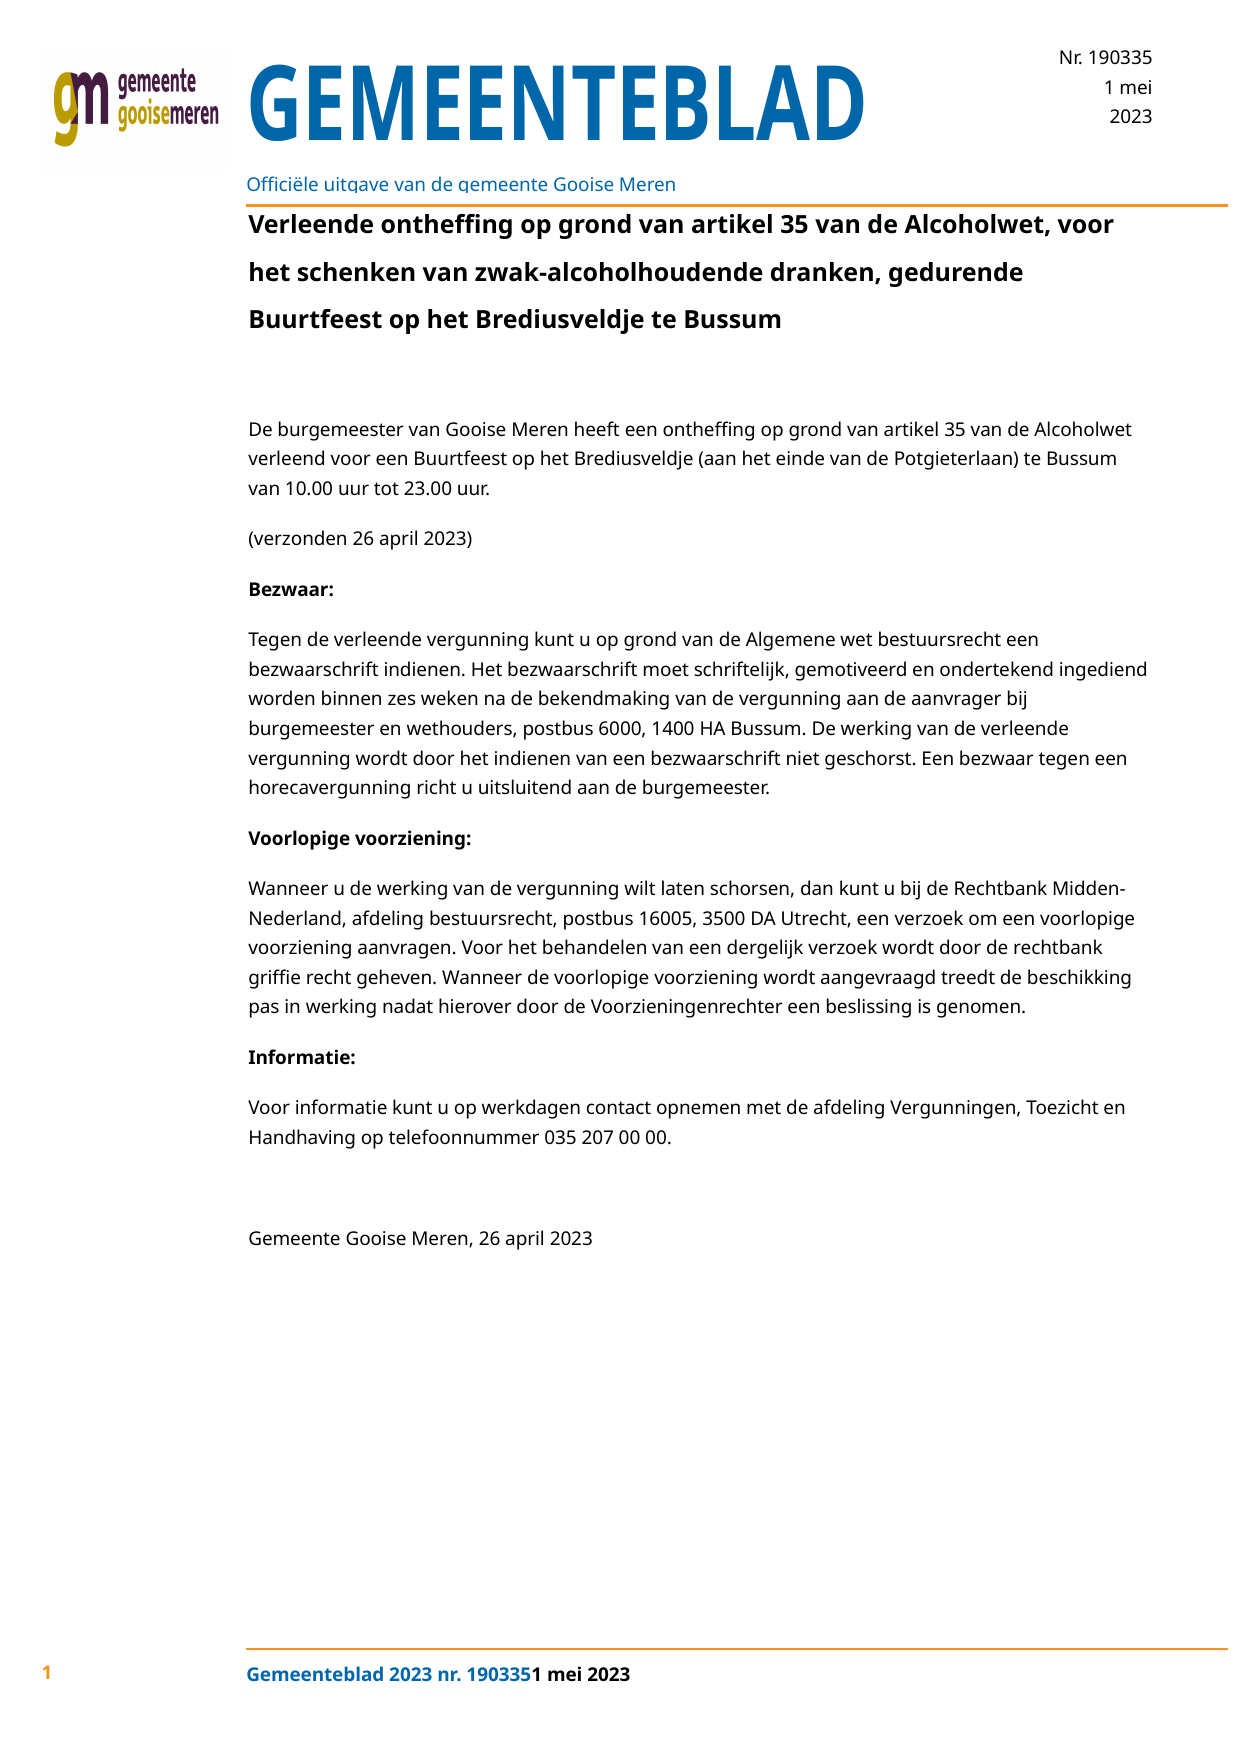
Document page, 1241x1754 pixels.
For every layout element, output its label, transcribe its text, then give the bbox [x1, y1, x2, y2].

text Tegen de verleende vergunning kunt u op grond van de Algemene wet bestuursrecht een bezwaarschrift indienen. Het bezwaarschrift moet schriftelijk, gemotiveerd en ondertekend ingediend worden binnen zes weken na de bekendmaking van de vergunning aan de aanvrager bij burgemeester en wethouders, postbus 6000, 1400 HA Bussum. De werking van de verleende vergunning wordt door het indienen van een bezwaarschrift niet geschorst. Een bezwaar tegen een horecavergunning richt u uitsluitend aan de burgemeester. [248, 626, 1152, 800]
text Voorlopige voorziening: [248, 825, 1152, 850]
text De burgemeester van Gooise Meren heeft een ontheffing op grond van artikel 35 van de Alcoholwet verleend voor een Buurtfeest op het Brediusveldje (aan het einde van de Potgieterlaan) te Bussum van 10.00 uur tot 23.00 uur. [248, 416, 1152, 501]
text Verleende ontheffing op grond van artikel 35 van de Alcoholwet, voor het schenken van zwak-alcoholhoudende dranken, gedurende Buurtfeest op het Brediusveldje te Bussum [248, 207, 1152, 336]
text Wanneer u de werking van de vergunning wilt laten schorsen, dan kunt u bij de Rechtbank Midden-Nederland, afdeling bestuursrecht, postbus 16005, 3500 DA Utrecht, een verzoek om een voorlopige voorziening aanvragen. Voor het behandelen van een dergelijk verzoek wordt door de rechtbank griffie recht geheven. Wanneer de voorlopige voorziening wordt aangevraagd treedt de beschikking pas in werking nadat hierover door de Voorzieningenrechter een beslissing is genomen. [248, 875, 1152, 1019]
text Voor informatie kunt u op werkdagen contact opnemen met de afdeling Vergunningen, Toezicht en Handhaving op telefoonnummer 035 207 00 00. [248, 1094, 1152, 1149]
text Informatie: [248, 1044, 1152, 1069]
text Bezwaar: [248, 576, 1152, 602]
text (verzonden 26 april 2023) [248, 526, 1152, 551]
picture [41, 47, 231, 172]
text Gemeente Gooise Meren, 26 april 2023 [248, 1225, 1152, 1250]
